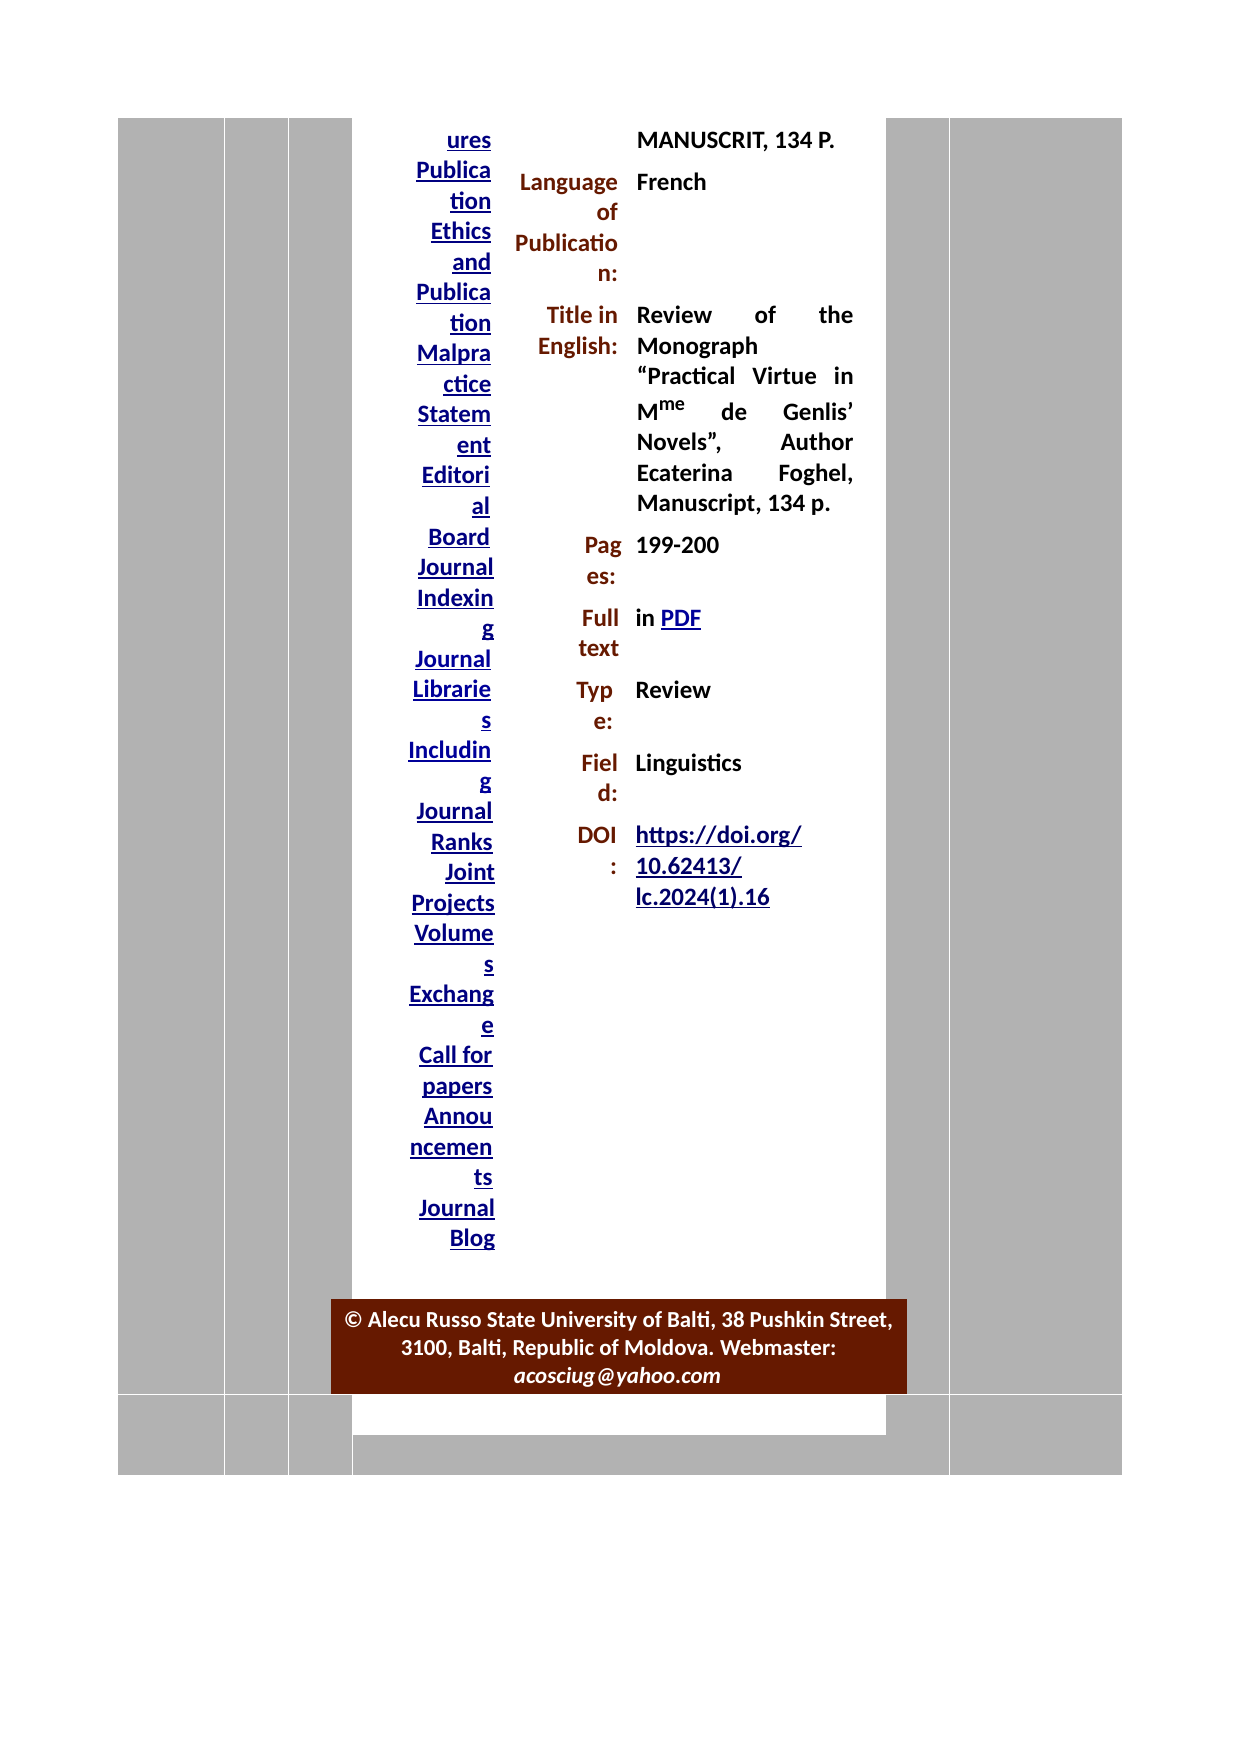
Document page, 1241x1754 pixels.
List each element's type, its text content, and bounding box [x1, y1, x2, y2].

table_cell [950, 524, 971, 596]
table_cell [587, 1435, 608, 1475]
table_cell [886, 118, 907, 160]
table_cell [139, 118, 161, 160]
table_cell [118, 524, 139, 596]
table_cell [1013, 524, 1035, 596]
table_cell [992, 596, 1013, 669]
table_cell [971, 1299, 992, 1394]
table_cell [225, 741, 246, 1259]
table_cell [1077, 741, 1099, 1259]
table_cell [1099, 118, 1122, 160]
table_cell [608, 1259, 630, 1299]
table_cell [992, 1435, 1013, 1475]
table_cell [139, 1395, 161, 1435]
table_cell [139, 294, 161, 524]
table_cell [139, 669, 161, 741]
table_cell [267, 1259, 288, 1299]
table_cell [1056, 160, 1077, 294]
table_cell [950, 669, 971, 741]
table_cell [353, 596, 374, 669]
table_cell [331, 741, 352, 1259]
table_cell [502, 118, 523, 160]
table_cell [928, 118, 949, 160]
table_cell [203, 1299, 224, 1394]
table_cell [139, 741, 161, 1259]
table_cell [907, 1299, 928, 1394]
table_cell [758, 1435, 779, 1475]
table_cell [267, 160, 288, 294]
table_cell [1056, 1435, 1077, 1475]
table_cell [331, 1259, 352, 1299]
table_cell [992, 524, 1013, 596]
table_cell [203, 741, 224, 1259]
table_cell [544, 669, 566, 741]
table_cell [843, 1259, 864, 1299]
table_cell [502, 741, 523, 1259]
table_cell [310, 1259, 331, 1299]
table_cell [651, 1259, 672, 1299]
table_cell [310, 1299, 331, 1394]
table_cell [544, 814, 566, 1259]
table_cell [971, 741, 992, 1259]
table_cell [416, 1259, 438, 1299]
table_cell [544, 1395, 566, 1435]
table_cell [182, 1259, 203, 1299]
table_cell https://doi.org/10.62413/lc.2024(1).16 [630, 814, 864, 1259]
table_cell [203, 160, 224, 294]
table_cell Type: [566, 669, 630, 741]
table_cell [587, 1395, 608, 1435]
table_cell [502, 1259, 523, 1299]
table_cell [289, 1435, 310, 1475]
table_cell [1099, 741, 1122, 1259]
table_cell [480, 1395, 502, 1435]
table_cell [630, 1395, 651, 1435]
table_cell [523, 669, 544, 741]
table_cell [1013, 1299, 1035, 1394]
table_cell [864, 524, 886, 596]
table_cell [1035, 118, 1056, 160]
table_cell [630, 1435, 651, 1475]
table_cell [118, 1435, 139, 1475]
table_cell [971, 1259, 992, 1299]
table_cell [864, 1259, 886, 1299]
table_cell [694, 1259, 715, 1299]
table_cell [246, 669, 267, 741]
table_cell [950, 1435, 971, 1475]
table_cell [118, 1299, 139, 1394]
table_cell Linguistics [630, 741, 864, 814]
table_cell [992, 1395, 1013, 1435]
table_cell [630, 1259, 651, 1299]
table_cell [139, 1435, 161, 1475]
table_cell [267, 1299, 288, 1394]
table_cell [267, 1435, 288, 1475]
table_cell [950, 1395, 971, 1435]
table_cell [161, 1299, 182, 1394]
table_cell [822, 1395, 843, 1435]
table_cell [907, 524, 928, 596]
table_cell [310, 1395, 331, 1435]
table_cell [289, 160, 310, 294]
table_cell [502, 524, 523, 596]
table_cell [694, 1435, 715, 1475]
table_cell [161, 294, 182, 524]
table_cell [971, 160, 992, 294]
table_cell [267, 118, 288, 160]
table_cell [523, 814, 544, 1259]
table_cell [1056, 294, 1077, 524]
table_cell [1035, 1435, 1056, 1475]
table_cell [331, 160, 352, 294]
table_cell [1099, 160, 1122, 294]
table_cell [1013, 1435, 1035, 1475]
table_cell [289, 1299, 310, 1394]
table_cell [182, 118, 203, 160]
table_cell [182, 294, 203, 524]
table_cell [416, 1435, 438, 1475]
table_cell [651, 1395, 672, 1435]
table_cell [225, 294, 246, 524]
table_cell [544, 1259, 566, 1299]
table_cell [225, 1299, 246, 1394]
table_cell [566, 1395, 587, 1435]
table_cell [289, 741, 310, 1259]
table_cell [267, 596, 288, 669]
table_cell [971, 294, 992, 524]
table_cell [289, 1259, 310, 1299]
table_cell [928, 741, 949, 1259]
table_cell [416, 1395, 438, 1435]
table_cell Pages: [566, 524, 630, 596]
table_cell [928, 524, 949, 596]
table_cell [310, 524, 331, 596]
table_cell [544, 741, 566, 814]
table_cell [822, 1259, 843, 1299]
table_cell [267, 294, 288, 524]
table_cell [161, 1259, 182, 1299]
table_cell [182, 1435, 203, 1475]
table_cell [736, 1395, 758, 1435]
table_cell [289, 524, 310, 596]
table_cell [907, 1435, 928, 1475]
table_cell [182, 741, 203, 1259]
table_cell [289, 669, 310, 741]
table_cell [672, 1435, 694, 1475]
table_cell [267, 524, 288, 596]
table_cell [950, 1299, 971, 1394]
table_cell [907, 1259, 928, 1299]
table_cell [353, 1395, 374, 1435]
table_cell [225, 160, 246, 294]
table_cell [1077, 160, 1099, 294]
table_cell [161, 118, 182, 160]
table_cell [353, 524, 374, 596]
table_cell French [630, 160, 864, 294]
table_cell [992, 669, 1013, 741]
table_cell [1099, 524, 1122, 596]
table_cell [203, 1435, 224, 1475]
table_cell Review [630, 669, 864, 741]
table_cell [310, 1435, 331, 1475]
table_cell [118, 160, 139, 294]
table_cell [225, 524, 246, 596]
table_cell [779, 1259, 800, 1299]
table_cell [267, 1395, 288, 1435]
table_cell [971, 118, 992, 160]
table_cell [992, 294, 1013, 524]
table_cell [992, 741, 1013, 1259]
table_cell [480, 1259, 502, 1299]
table_cell [246, 1259, 267, 1299]
table_cell [395, 1259, 416, 1299]
table_cell [289, 1395, 310, 1435]
table_cell [182, 596, 203, 669]
table_cell [310, 118, 331, 160]
table_cell [118, 596, 139, 669]
table_cell [907, 160, 928, 294]
table_cell [225, 596, 246, 669]
table_cell [864, 1395, 886, 1435]
table_cell [246, 596, 267, 669]
table_cell [736, 1435, 758, 1475]
table_cell [950, 160, 971, 294]
table_cell [310, 741, 331, 1259]
table_cell [907, 1395, 928, 1435]
table_cell [203, 669, 224, 741]
table_cell [1077, 1395, 1099, 1435]
table_cell [1013, 294, 1035, 524]
table_cell MANUSCRIT, 134 P. [630, 118, 864, 160]
table_cell [992, 160, 1013, 294]
table_cell [438, 1435, 459, 1475]
table_cell [1056, 524, 1077, 596]
table_cell [523, 1395, 544, 1435]
table_cell [1056, 1395, 1077, 1435]
table_cell [1056, 1259, 1077, 1299]
table_cell [203, 118, 224, 160]
table_cell [864, 596, 886, 669]
table_cell [1035, 1299, 1056, 1394]
table_cell [225, 1395, 246, 1435]
table_cell [331, 118, 352, 160]
table_cell [353, 160, 374, 294]
table_cell [118, 294, 139, 524]
table_cell [523, 524, 544, 596]
table_cell [928, 160, 949, 294]
table_cell [1035, 669, 1056, 741]
table_cell [353, 1435, 374, 1475]
table_cell [864, 118, 886, 160]
table_cell [161, 524, 182, 596]
table_cell [182, 524, 203, 596]
table_cell [971, 596, 992, 669]
table_cell [886, 1435, 907, 1475]
table_cell [395, 1435, 416, 1475]
table_cell [289, 294, 310, 524]
table_cell [331, 524, 352, 596]
table_cell [800, 1259, 822, 1299]
table_cell [139, 1299, 161, 1394]
table_cell [1013, 741, 1035, 1259]
table_cell [182, 1395, 203, 1435]
table_cell [139, 1259, 161, 1299]
table_cell [395, 1395, 416, 1435]
table_cell [950, 294, 971, 524]
table_cell [1077, 1299, 1099, 1394]
table_cell [1099, 1395, 1122, 1435]
table_cell [608, 1435, 630, 1475]
table_cell [886, 524, 907, 596]
table_cell [246, 160, 267, 294]
table_cell [992, 1299, 1013, 1394]
table_cell [182, 669, 203, 741]
table_cell [438, 1395, 459, 1435]
table_cell [331, 1435, 352, 1475]
table_cell [928, 1435, 949, 1475]
table_cell [523, 1435, 544, 1475]
table_cell [1035, 596, 1056, 669]
table_cell [139, 160, 161, 294]
table_cell [225, 118, 246, 160]
table_cell DOI: [566, 814, 630, 1259]
table_cell [950, 118, 971, 160]
table_cell [374, 1435, 395, 1475]
table_cell [1035, 524, 1056, 596]
table_cell [1035, 741, 1056, 1259]
table_cell [353, 1259, 374, 1299]
table_cell [310, 294, 331, 524]
table_cell [459, 1435, 480, 1475]
table_cell Review of the Monograph “Practical Virtue in Mme de Genlis’ Novels”, Author Ecaterina Foghel, Manuscript, 134 p. [630, 294, 864, 524]
table_cell [886, 669, 907, 741]
table_cell [843, 1435, 864, 1475]
table_cell Full text [566, 596, 630, 669]
table_cell [886, 160, 907, 294]
table_cell [1077, 118, 1099, 160]
table_cell [246, 1299, 267, 1394]
table_cell [225, 1259, 246, 1299]
table_cell [289, 118, 310, 160]
table_cell Title in English: [502, 294, 630, 524]
table_cell [502, 669, 523, 741]
table_cell [246, 741, 267, 1259]
table_cell [928, 669, 949, 741]
table_cell [331, 1395, 352, 1435]
table_cell [1013, 1395, 1035, 1435]
table_cell [246, 1435, 267, 1475]
table_cell [1077, 1435, 1099, 1475]
table_cell [331, 596, 352, 669]
table_cell [800, 1395, 822, 1435]
table_cell ures Publication Ethics and Publication Malpractice Statement Editorial Board Journal Indexing Journal Libraries Including Journal Ranks Joint Projects Volumes Exchange Call for papers Announcements Journal Blog [374, 118, 502, 1259]
table_cell [1056, 596, 1077, 669]
table_cell [1035, 160, 1056, 294]
table_cell [1099, 1299, 1122, 1394]
table_cell [118, 1259, 139, 1299]
table_cell [736, 1259, 758, 1299]
table_cell [1077, 524, 1099, 596]
table_cell [203, 1259, 224, 1299]
table_cell [374, 1395, 395, 1435]
table_cell in PDF [630, 596, 864, 669]
table_cell [779, 1395, 800, 1435]
table_cell [715, 1259, 736, 1299]
table_cell [161, 669, 182, 741]
table_cell [459, 1395, 480, 1435]
table_cell [950, 1259, 971, 1299]
table_cell [161, 160, 182, 294]
table_cell [502, 596, 523, 669]
table_cell [523, 1259, 544, 1299]
table_cell 199-200 [630, 524, 864, 596]
table_cell [459, 1259, 480, 1299]
table_cell [267, 741, 288, 1259]
table_cell [267, 669, 288, 741]
table_cell [843, 1395, 864, 1435]
table_cell [928, 1299, 949, 1394]
table_cell [1099, 294, 1122, 524]
table_cell [331, 669, 352, 741]
table_cell [203, 1395, 224, 1435]
table_cell [907, 294, 928, 524]
table_cell [864, 669, 886, 741]
table_cell [353, 294, 374, 524]
table_cell [886, 1259, 907, 1299]
table_cell Field: [566, 741, 630, 814]
table_cell [758, 1395, 779, 1435]
table_cell [246, 1395, 267, 1435]
table_cell [502, 1435, 523, 1475]
table_cell [886, 294, 907, 524]
table_cell [161, 1395, 182, 1435]
table_cell [544, 524, 566, 596]
table_cell [928, 1259, 949, 1299]
table_cell [1013, 118, 1035, 160]
table_cell [992, 1259, 1013, 1299]
table_cell [353, 669, 374, 741]
table_cell [1099, 669, 1122, 741]
table_cell [1077, 294, 1099, 524]
table_cell [203, 524, 224, 596]
table_cell [310, 669, 331, 741]
table_cell [310, 596, 331, 669]
table_cell [523, 118, 544, 160]
table_cell [992, 118, 1013, 160]
table_cell [353, 741, 374, 1259]
table_cell [1099, 596, 1122, 669]
table_cell [438, 1259, 459, 1299]
table_cell [672, 1395, 694, 1435]
table_cell [161, 741, 182, 1259]
table_cell [672, 1259, 694, 1299]
table_cell [907, 669, 928, 741]
table_cell [1077, 669, 1099, 741]
table_cell [1099, 1259, 1122, 1299]
table_cell [544, 118, 630, 160]
table_cell [971, 669, 992, 741]
table_cell © Alecu Russo State University of Balti, 38 Pushkin Street, 3100, Balti, Republic of Moldova. Webmaster: acosciug@yahoo.com [331, 1299, 907, 1394]
table_cell [715, 1395, 736, 1435]
table_cell [544, 1435, 566, 1475]
table_cell [353, 118, 374, 160]
table_cell [289, 596, 310, 669]
table_cell [1077, 1259, 1099, 1299]
table_cell [1099, 1435, 1122, 1475]
table_cell [118, 669, 139, 741]
table_cell [139, 596, 161, 669]
table_cell [203, 294, 224, 524]
table_cell [523, 596, 544, 669]
table_cell [523, 741, 544, 814]
table_cell [566, 1435, 587, 1475]
table_cell [1013, 669, 1035, 741]
table_cell [779, 1435, 800, 1475]
table_cell [694, 1395, 715, 1435]
table_cell [1056, 669, 1077, 741]
table_cell [246, 524, 267, 596]
table_cell [118, 118, 139, 160]
table_cell [800, 1435, 822, 1475]
table_cell [907, 741, 928, 1259]
table_cell Language of Publication: [502, 160, 630, 294]
table_cell [950, 596, 971, 669]
table_cell [1056, 741, 1077, 1259]
table_cell [1077, 596, 1099, 669]
table_cell [1056, 118, 1077, 160]
table_cell [118, 741, 139, 1259]
table_cell [864, 160, 886, 294]
table_cell [950, 741, 971, 1259]
table_cell [246, 118, 267, 160]
table_cell [822, 1435, 843, 1475]
table_cell [886, 1395, 907, 1435]
table_cell [907, 118, 928, 160]
table_cell [864, 1435, 886, 1475]
table_cell [587, 1259, 608, 1299]
table_cell [331, 294, 352, 524]
table_cell [928, 294, 949, 524]
table_cell [225, 1435, 246, 1475]
table_cell [203, 596, 224, 669]
table_cell [907, 596, 928, 669]
table_cell [161, 596, 182, 669]
table_cell [971, 1435, 992, 1475]
table_cell [864, 294, 886, 524]
table_cell [182, 160, 203, 294]
table_cell [225, 669, 246, 741]
table_cell [758, 1259, 779, 1299]
table_cell [928, 1395, 949, 1435]
table_cell [544, 596, 566, 669]
table_cell [715, 1435, 736, 1475]
table_cell [139, 524, 161, 596]
table_cell [608, 1395, 630, 1435]
table_cell [502, 1395, 523, 1435]
table_cell [1013, 160, 1035, 294]
table_cell [971, 1395, 992, 1435]
table_cell [480, 1435, 502, 1475]
table_cell [1013, 1259, 1035, 1299]
table_cell [310, 160, 331, 294]
table_cell [566, 1259, 587, 1299]
table_cell [1035, 294, 1056, 524]
table_cell [182, 1299, 203, 1394]
table_cell [886, 741, 907, 1259]
table_cell [651, 1435, 672, 1475]
table_cell [886, 596, 907, 669]
table_cell [246, 294, 267, 524]
table_cell [374, 1259, 395, 1299]
table_cell [161, 1435, 182, 1475]
table_cell [928, 596, 949, 669]
table_cell [864, 741, 886, 1259]
table_cell [118, 1395, 139, 1435]
table_cell [1035, 1259, 1056, 1299]
table_cell [1035, 1395, 1056, 1435]
table_cell [1056, 1299, 1077, 1394]
table_cell [1013, 596, 1035, 669]
table_cell [971, 524, 992, 596]
